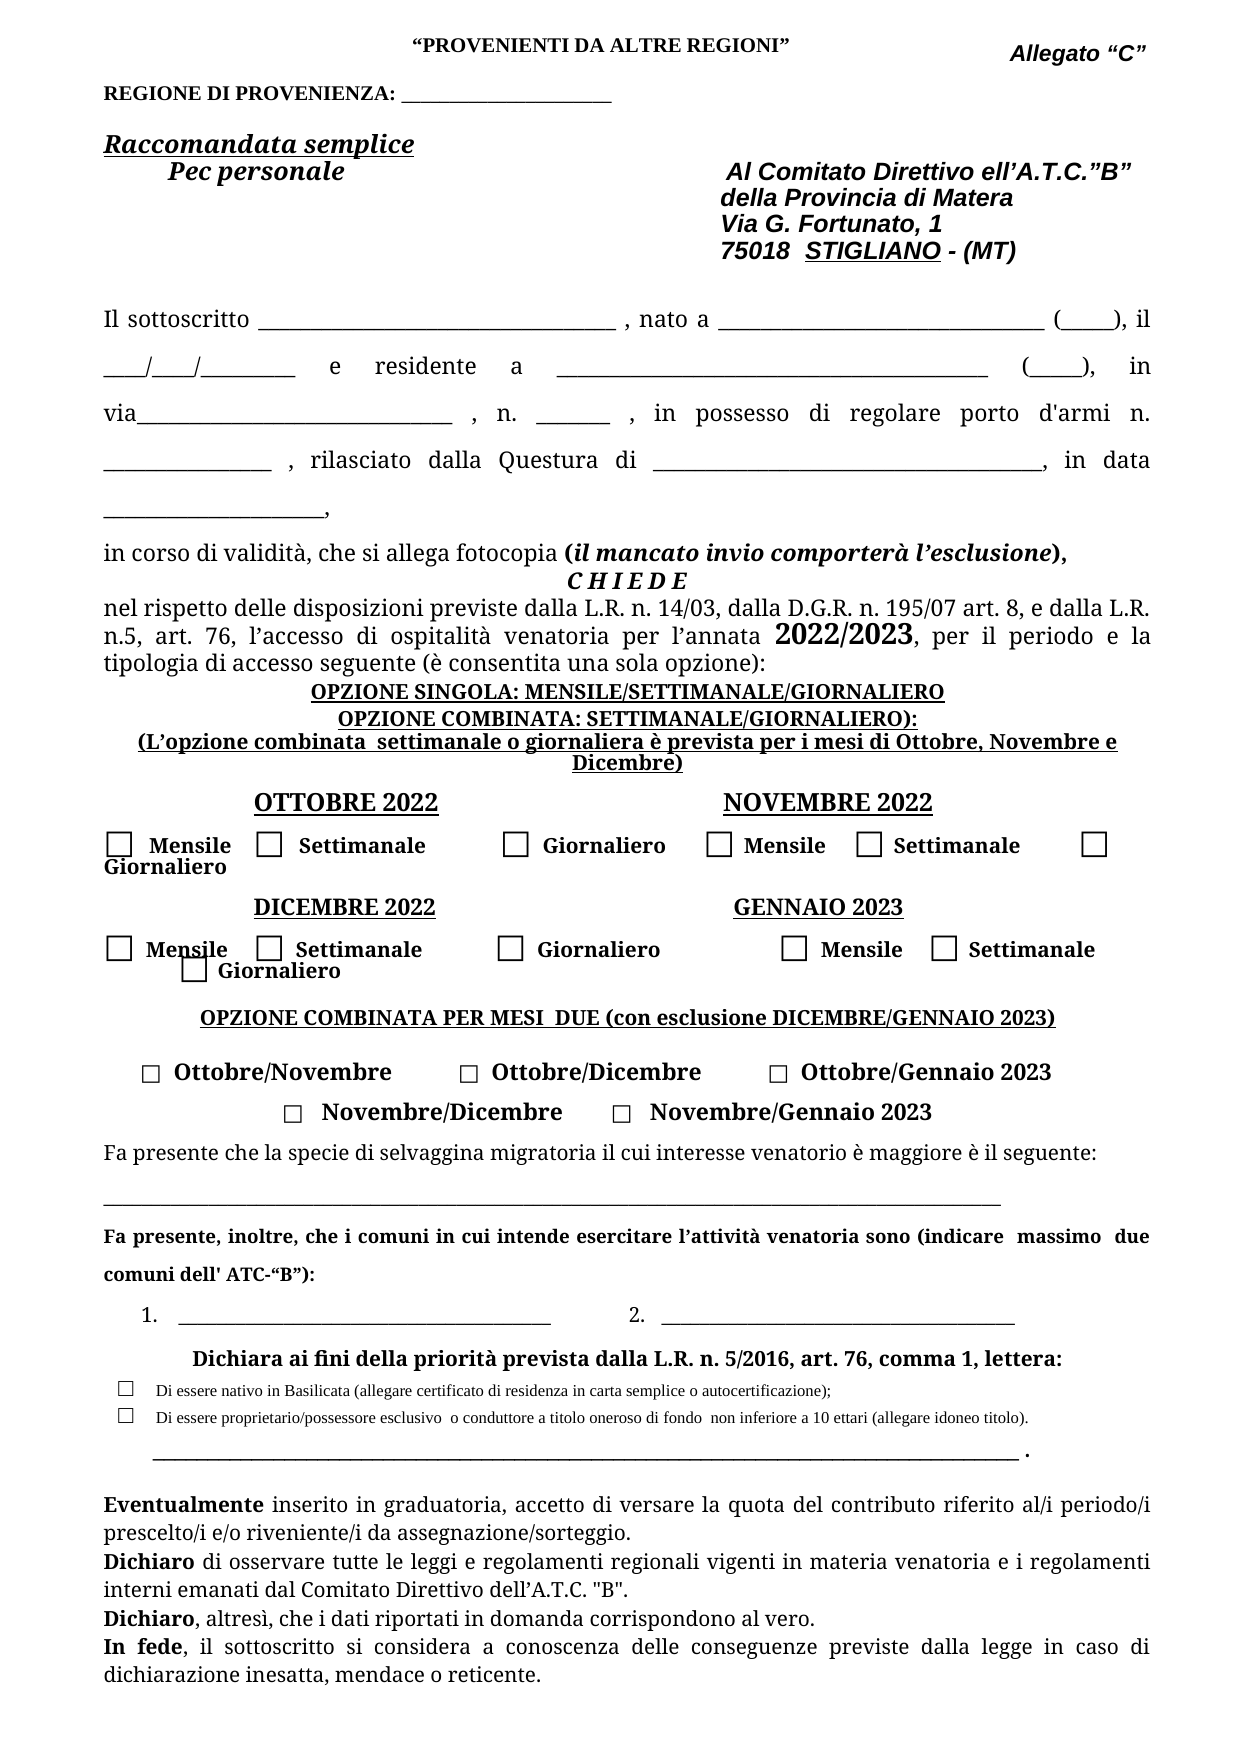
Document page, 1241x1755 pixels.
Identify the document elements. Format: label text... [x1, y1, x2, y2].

text Allegato “C” [1009, 39, 1161, 67]
text Dichiara ai fini della priorità prevista dalla L.R. n. 5/2016, art. 76, comma 1, lettera: [103, 1342, 1152, 1372]
text Fa presente, inoltre, che i comuni in cui intende esercitare l’attività venatoria sono (indicare massimo due comuni dell' ATC-“B”): [103, 1223, 1152, 1287]
text OPZIONE SINGOLA: MENSILE/SETTIMANALE/GIORNALIERO [103, 677, 1152, 705]
text (L’opzione combinata settimanale o giornaliera è prevista per i mesi di Ottobre, Novembre e Dicembre) [103, 732, 1152, 774]
text □ Mensile □ Settimanale □ Giornaliero □ Mensile □ Settimanale □ Giornaliero [103, 837, 1152, 878]
text Il sottoscritto __________________________________ , nato a _______________________________ (_____), il ____/____/_________ e residente a _________________________________________ (_____), in via______________________________ , n. _______ , in possesso di regolare porto d'armi n. ________________ , rilasciato dalla Questura di _____________________________________, in data _____________________, [103, 303, 1152, 522]
text □ Mensile □ Settimanale □ Giornaliero □ Mensile □ Settimanale □ Giornaliero [103, 941, 210, 982]
list Di essere proprietario/possessore esclusivo o conduttore a titolo oneroso di fondo non inferiore a 10 ettari (allegare idoneo titolo). [118, 1402, 1152, 1431]
text Dichiaro di osservare tutte le leggi e regolamenti regionali vigenti in materia venatoria e i regolamenti interni emanati dal Comitato Direttivo dell’A.T.C. "B". [103, 1547, 1152, 1604]
list _______________________________________ 2. _____________________________________ [141, 1300, 1152, 1328]
text □ Ottobre/Novembre □ Ottobre/Dicembre □ Ottobre/Gennaio 2023 [103, 1058, 1152, 1086]
text in corso di validità, che si allega fotocopia (il mancato invio comporterà l’esclusione), [103, 537, 1152, 567]
text Regione di provenienza: ______________________ [103, 79, 1152, 106]
text Via G. Fortunato, 1 [103, 212, 1152, 238]
text Raccomandata semplice [103, 132, 1152, 159]
text “PROVENIENTI DA ALTRE REGIONI” [103, 11, 1161, 57]
text Pec personale Al Comitato Direttivo ell’A.T.C.”B” [103, 159, 1152, 185]
text In fede, il sottoscritto si considera a conoscenza delle conseguenze previste dalla legge in caso di dichiarazione inesatta, mendace o reticente. [103, 1632, 1152, 1689]
text DICEMBRE 2022 GENNAIO 2023 [178, 899, 1152, 920]
text 75018 STIGLIANO - (MT) [103, 238, 1152, 264]
text C H I E D E [103, 567, 1152, 595]
text OTTOBRE 2022 NOVEMBRE 2022 [178, 795, 1152, 816]
text □ Novembre/Dicembre □ Novembre/Gennaio 2023 [103, 1098, 1152, 1126]
text Eventualmente inserito in graduatoria, accetto di versare la quota del contributo riferito al/i periodo/i prescelto/i e/o riveniente/i da assegnazione/sorteggio. [103, 1490, 1152, 1547]
text _______________________________________________________________________________ . [141, 1431, 1152, 1465]
text della Provincia di Matera [103, 185, 1152, 212]
text □ Mensile □ Settimanale □ Giornaliero □ Mensile □ Settimanale □ Giornaliero [206, 941, 1152, 982]
text nel rispetto delle disposizioni previste dalla L.R. n. 14/03, dalla D.G.R. n. 195/07 art. 8, e dalla L.R. n.5, art. 76, l’accesso di ospitalità venatoria per l’annata 2022/2023, per il periodo e la tipologia di accesso seguente (è consentita una sola opzione): [103, 595, 1152, 677]
text Fa presente che la specie di selvaggina migratoria il cui interesse venatorio è maggiore è il seguente: [103, 1138, 1152, 1167]
text OPZIONE COMBINATA: SETTIMANALE/GIORNALIERO): [103, 705, 1152, 732]
list Di essere nativo in Basilicata (allegare certificato di residenza in carta semplice o autocertificazione); [118, 1372, 1152, 1402]
text OPZIONE COMBINATA PER MESI DUE (con esclusione DICEMBRE/GENNAIO 2023) [103, 1003, 1152, 1031]
text ______________________________________________________________________________________________ [103, 1181, 1152, 1209]
text Dichiaro, altresì, che i dati riportati in domanda corrispondono al vero. [103, 1604, 1152, 1632]
